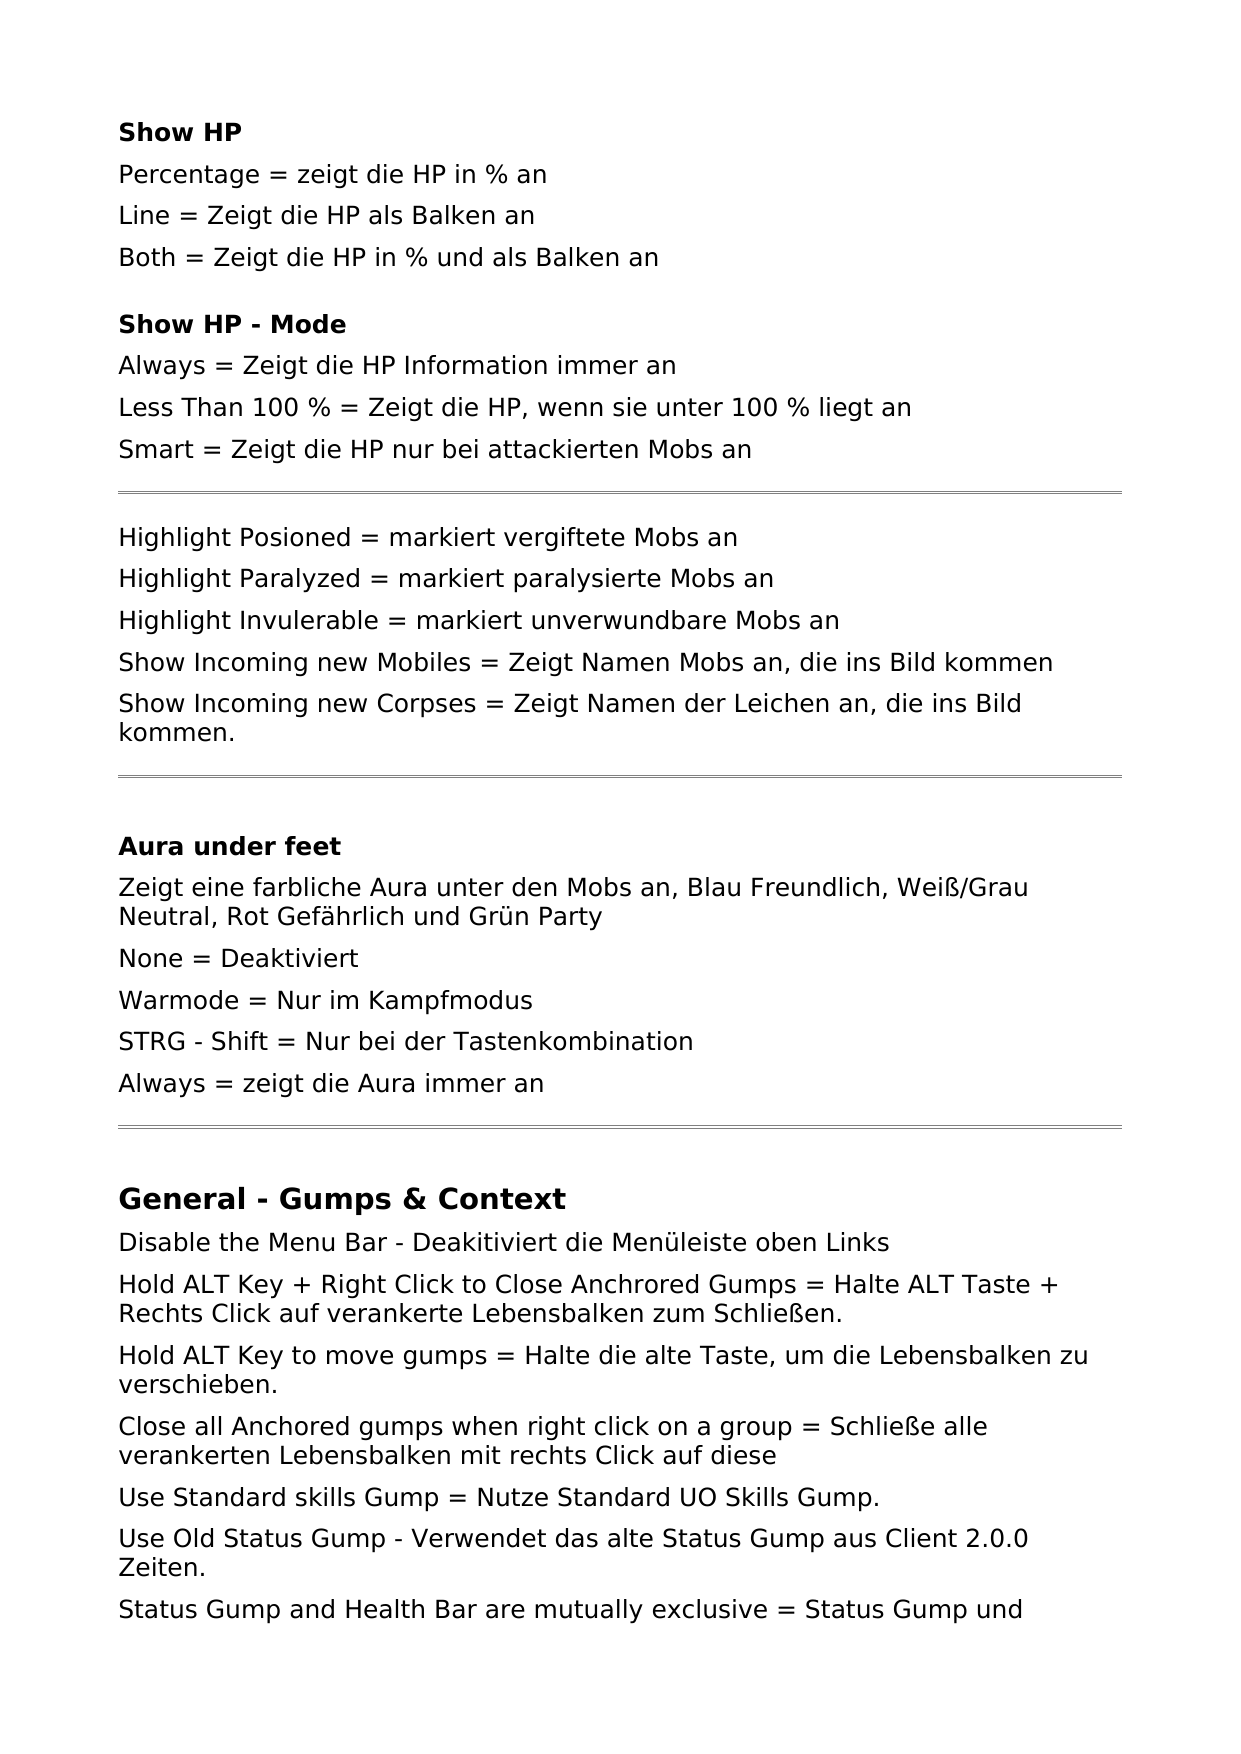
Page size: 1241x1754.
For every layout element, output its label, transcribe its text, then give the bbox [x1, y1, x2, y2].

text Both = Zeigt die HP in % und als Balken an [118, 243, 1122, 272]
text Hold ALT Key to move gumps = Halte die alte Taste, um die Lebensbalken zu verschieben. [118, 1341, 1122, 1399]
subtitle Show HP - Mode [118, 310, 1122, 339]
text Disable the Menu Bar - Deakitiviert die Menüleiste oben Links [118, 1229, 1122, 1258]
text Status Gump and Health Bar are mutually exclusive = Status Gump und [118, 1595, 1122, 1624]
text Always = Zeigt die HP Information immer an [118, 351, 1122, 381]
subtitle Aura under feet [118, 832, 1122, 861]
text Line = Zeigt die HP als Balken an [118, 201, 1122, 231]
text Use Standard skills Gump = Nutze Standard UO Skills Gump. [118, 1483, 1122, 1512]
text None = Deaktiviert [118, 944, 1122, 973]
text Close all Anchored gumps when right click on a group = Schließe alle verankerten Lebensbalken mit rechts Click auf diese [118, 1412, 1122, 1470]
text Show Incoming new Mobiles = Zeigt Namen Mobs an, die ins Bild kommen [118, 648, 1122, 677]
text Always = zeigt die Aura immer an [118, 1069, 1122, 1098]
subtitle General - Gumps & Context [118, 1182, 1122, 1216]
text Highlight Posioned = markiert vergiftete Mobs an [118, 523, 1122, 552]
text Use Old Status Gump - Verwendet das alte Status Gump aus Client 2.0.0 Zeiten. [118, 1524, 1122, 1583]
subtitle Show HP [118, 118, 1122, 147]
text Show Incoming new Corpses = Zeigt Namen der Leichen an, die ins Bild kommen. [118, 689, 1122, 748]
text Less Than 100 % = Zeigt die HP, wenn sie unter 100 % liegt an [118, 393, 1122, 422]
text Hold ALT Key + Right Click to Close Anchrored Gumps = Halte ALT Taste + Rechts Click auf verankerte Lebensbalken zum Schließen. [118, 1270, 1122, 1329]
text Smart = Zeigt die HP nur bei attackierten Mobs an [118, 435, 1122, 464]
text Highlight Invulerable = markiert unverwundbare Mobs an [118, 606, 1122, 635]
text Zeigt eine farbliche Aura unter den Mobs an, Blau Freundlich, Weiß/Grau Neutral, Rot Gefährlich und Grün Party [118, 873, 1122, 932]
text Percentage = zeigt die HP in % an [118, 160, 1122, 189]
text Warmode = Nur im Kampfmodus [118, 986, 1122, 1015]
text STRG - Shift = Nur bei der Tastenkombination [118, 1027, 1122, 1057]
text Highlight Paralyzed = markiert paralysierte Mobs an [118, 564, 1122, 594]
